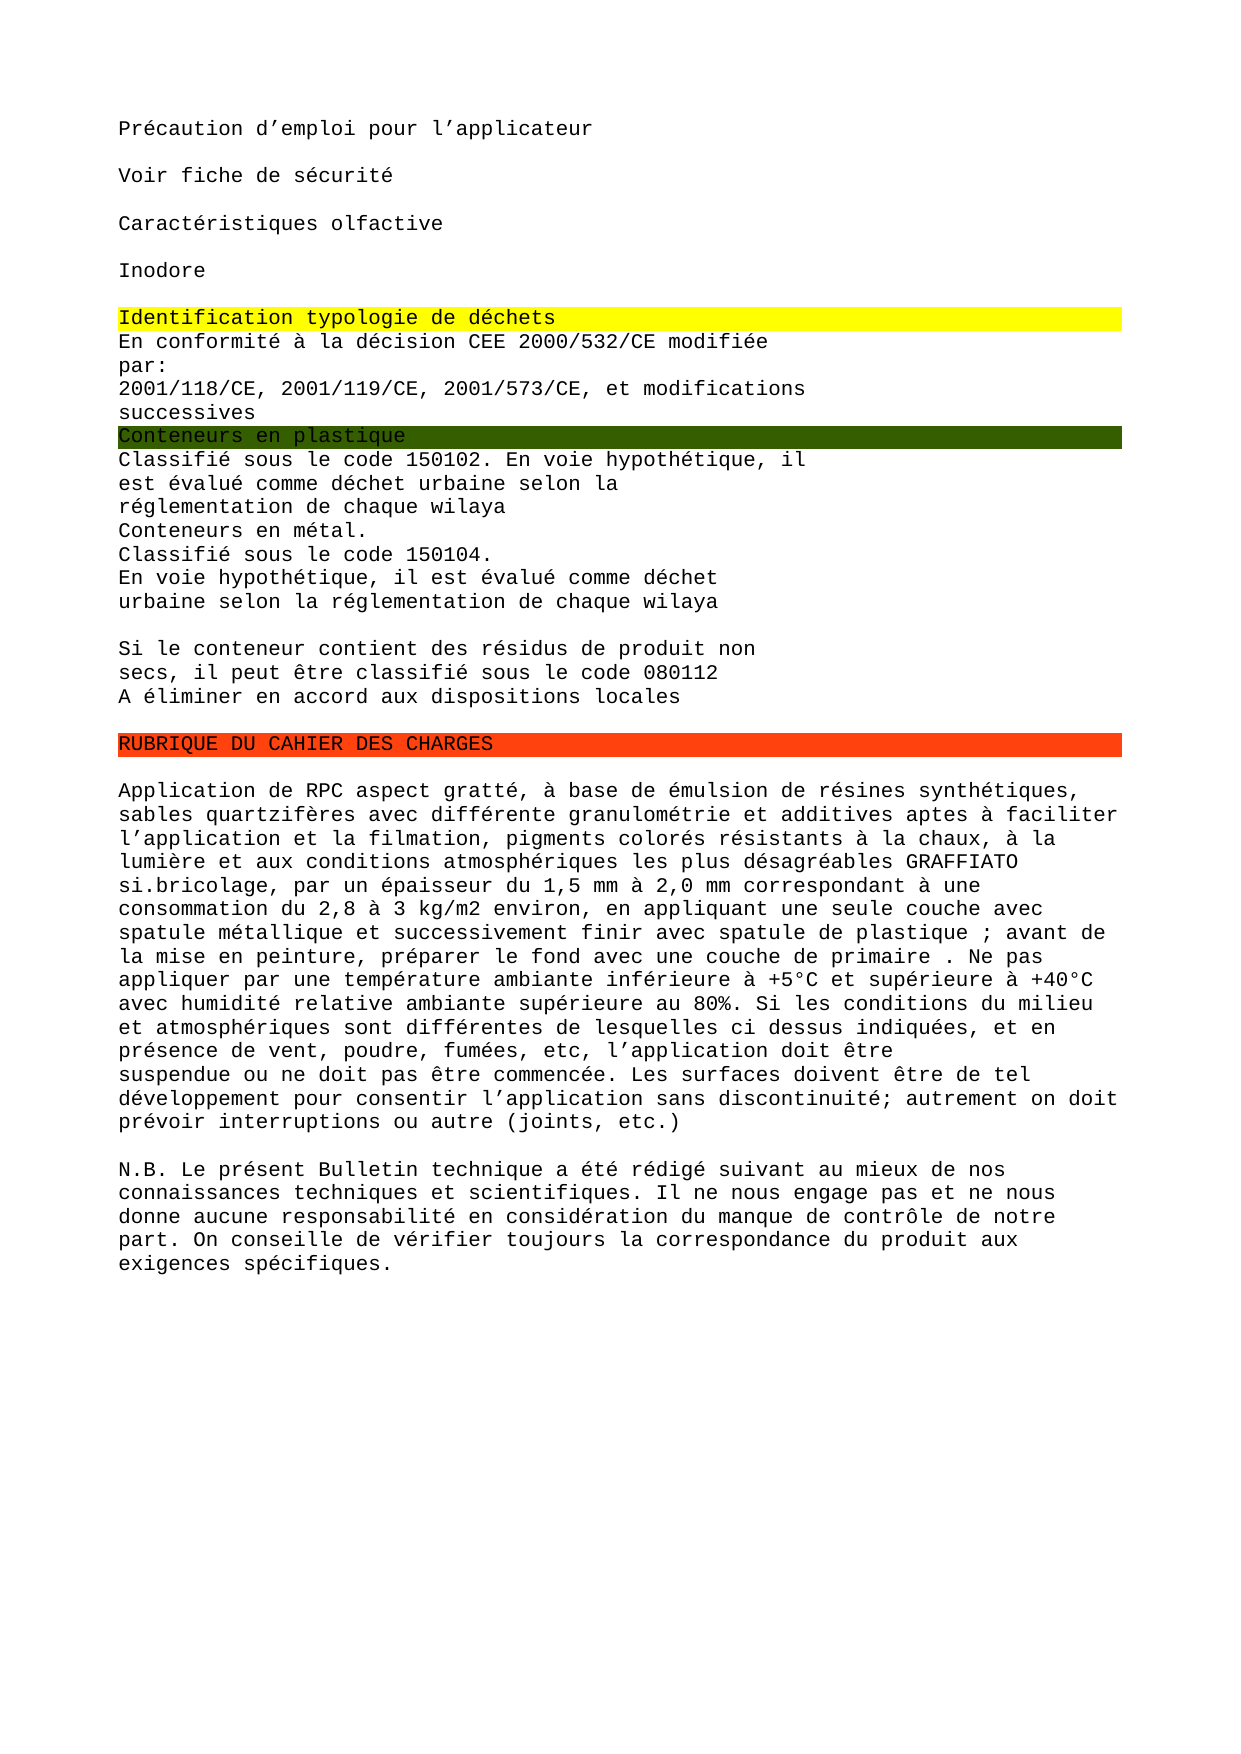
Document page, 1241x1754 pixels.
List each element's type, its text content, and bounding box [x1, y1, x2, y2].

text successives [118, 402, 1122, 426]
text par: [118, 354, 1122, 378]
text RUBRIQUE DU CAHIER DES CHARGES [118, 733, 1122, 757]
text Application de RPC aspect gratté, à base de émulsion de résines synthétiques, sables quartzifères avec différente granulométrie et additives aptes à faciliter l’application et la filmation, pigments colorés résistants à la chaux, à la lumière et aux conditions atmosphériques les plus désagréables GRAFFIATO si.bricolage, par un épaisseur du 1,5 mm à 2,0 mm correspondant à une consommation du 2,8 à 3 kg/m2 environ, en appliquant une seule couche avec spatule métallique et successivement finir avec spatule de plastique ; avant de la mise en peinture, préparer le fond avec une couche de primaire . Ne pas appliquer par une température ambiante inférieure à +5°C et supérieure à +40°C avec humidité relative ambiante supérieure au 80%. Si les conditions du milieu et atmosphériques sont différentes de lesquelles ci dessus indiquées, et en présence de vent, poudre, fumées, etc, l’application doit être [118, 780, 1122, 1064]
text N.B. Le présent Bulletin technique a été rédigé suivant au mieux de nos connaissances techniques et scientifiques. Il ne nous engage pas et ne nous donne aucune responsabilité en considération du manque de contrôle de notre part. On conseille de vérifier toujours la correspondance du produit aux exigences spécifiques. [118, 1158, 1122, 1277]
text Classifié sous le code 150104. [118, 544, 1122, 567]
text Identification typologie de déchets [118, 307, 1122, 331]
text urbaine selon la réglementation de chaque wilaya [118, 591, 1122, 615]
text Caractéristiques olfactive [118, 213, 1122, 236]
text Voir fiche de sécurité [118, 165, 1122, 189]
text Précaution d’emploi pour l’applicateur [118, 118, 1122, 142]
text En voie hypothétique, il est évalué comme déchet [118, 567, 1122, 591]
text secs, il peut être classifié sous le code 080112 [118, 662, 1122, 686]
text Si le conteneur contient des résidus de produit non [118, 638, 1122, 662]
text suspendue ou ne doit pas être commencée. Les surfaces doivent être de tel développement pour consentir l’application sans discontinuité; autrement on doit prévoir interruptions ou autre (joints, etc.) [118, 1064, 1122, 1135]
text Classifié sous le code 150102. En voie hypothétique, il [118, 449, 1122, 473]
text 2001/118/CE, 2001/119/CE, 2001/573/CE, et modifications [118, 378, 1122, 402]
text A éliminer en accord aux dispositions locales [118, 686, 1122, 709]
text En conformité à la décision CEE 2000/532/CE modifiée [118, 331, 1122, 354]
text Conteneurs en plastique [118, 426, 1122, 449]
text Inodore [118, 260, 1122, 284]
text Conteneurs en métal. [118, 520, 1122, 544]
text réglementation de chaque wilaya [118, 496, 1122, 520]
text est évalué comme déchet urbaine selon la [118, 473, 1122, 496]
